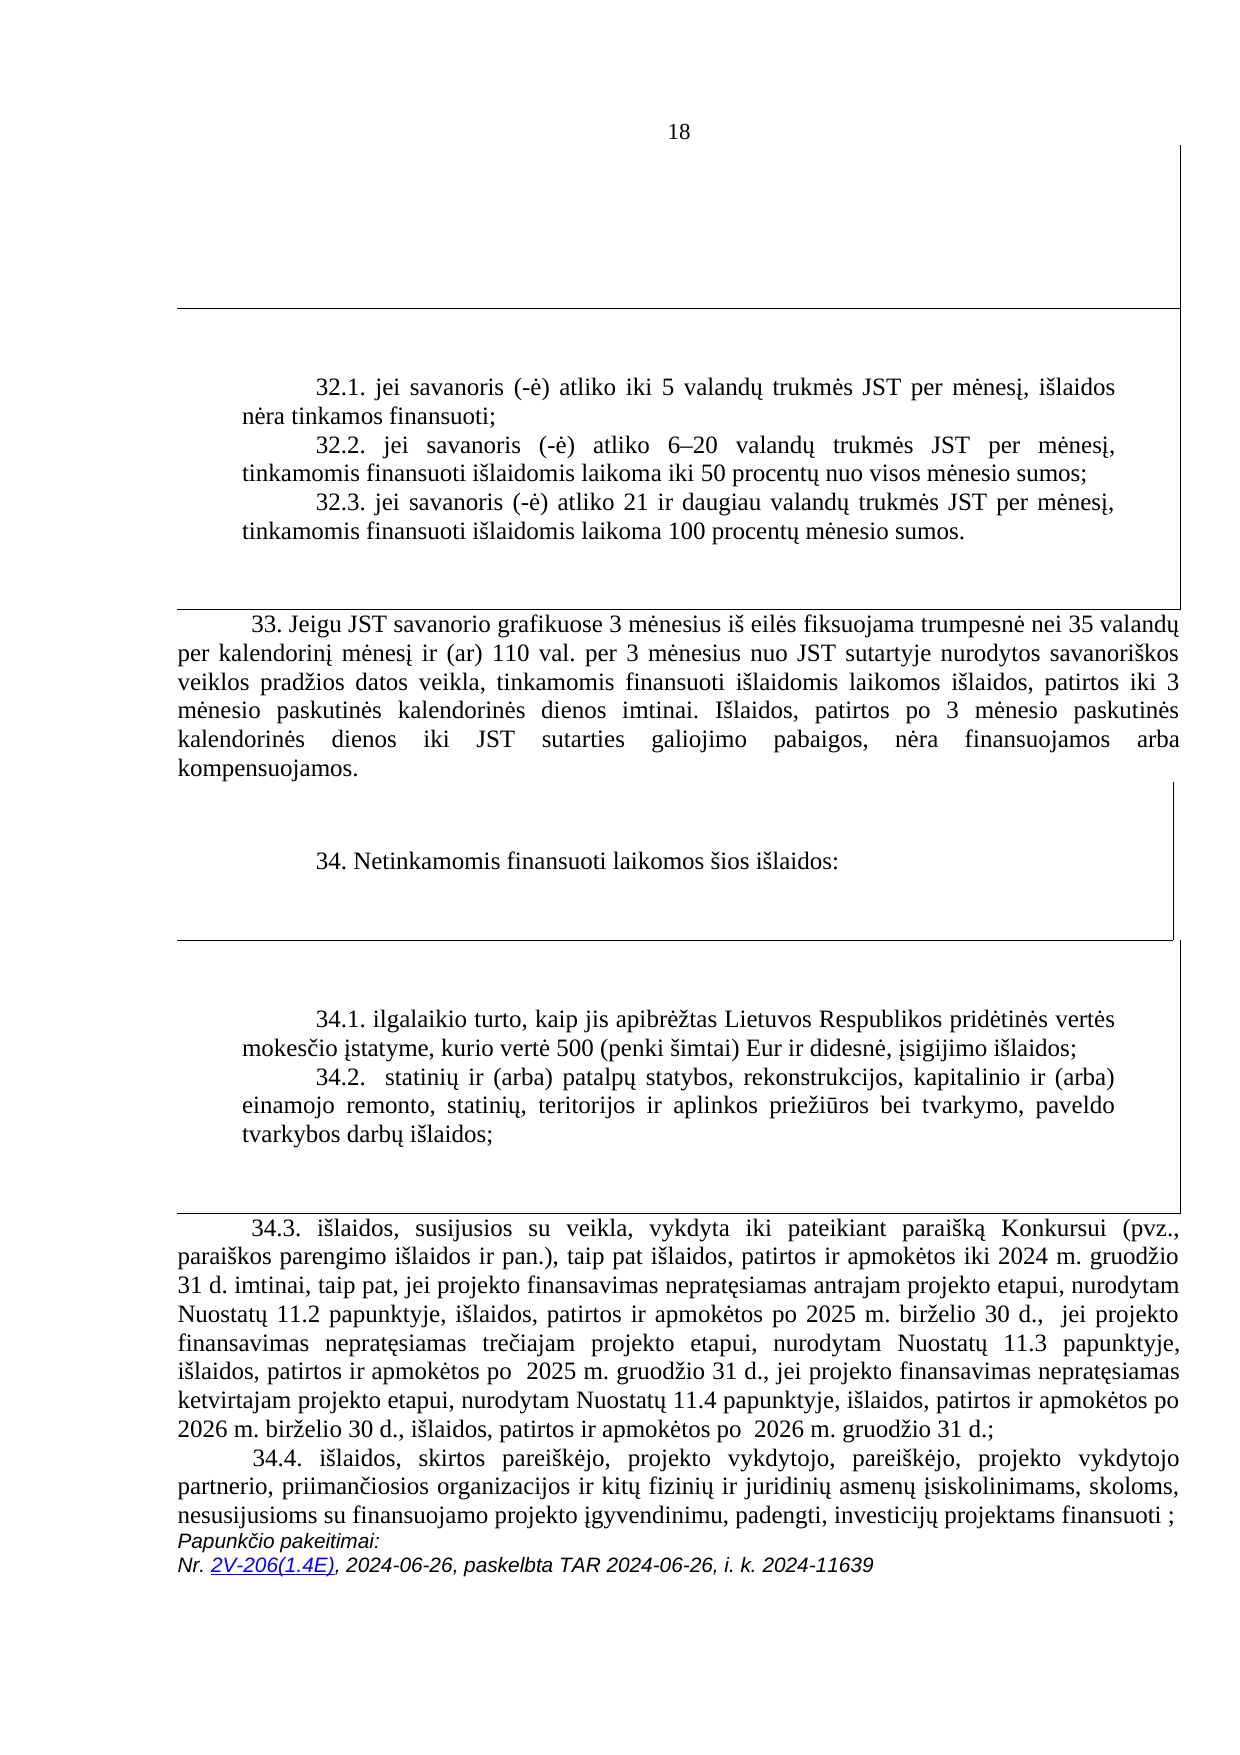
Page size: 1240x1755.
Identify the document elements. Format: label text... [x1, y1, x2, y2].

text 33. Jeigu JST savanorio grafikuose 3 mėnesius iš eilės fiksuojama trumpesnė nei 35 valandų per kalendorinį mėnesį ir (ar) 110 val. per 3 mėnesius nuo JST sutartyje nurodytos savanoriškos veiklos pradžios datos veikla, tinkamomis finansuoti išlaidomis laikomos išlaidos, patirtos iki 3 mėnesio paskutinės kalendorinės dienos imtinai. Išlaidos, patirtos po 3 mėnesio paskutinės kalendorinės dienos iki JST sutarties galiojimo pabaigos, nėra finansuojamos arba kompensuojamos. [177, 609, 1181, 782]
text 32.3. jei savanoris (-ė) atliko 21 ir daugiau valandų trukmės JST per mėnesį, tinkamomis finansuoti išlaidomis laikoma 100 procentų mėnesio sumos. [177, 487, 1180, 609]
text 34.4. išlaidos, skirtos pareiškėjo, projekto vykdytojo, pareiškėjo, projekto vykdytojo partnerio, priimančiosios organizacijos ir kitų fizinių ir juridinių asmenų įsiskolinimams, skoloms, nesusijusioms su finansuojamo projekto įgyvendinimu, padengti, investicijų projektams finansuoti ; [177, 1443, 1181, 1529]
text Papunkčio pakeitimai: [177, 1529, 1181, 1553]
text 34. Netinkamomis finansuoti laikomos šios išlaidos: [177, 782, 1173, 940]
text Nr. 2V-206(1.4E), 2024-06-26, paskelbta TAR 2024-06-26, i. k. 2024-11639 [177, 1553, 1181, 1577]
text 34.1. ilgalaikio turto, kaip jis apibrėžtas Lietuvos Respublikos pridėtinės vertės mokesčio įstatyme, kurio vertė 500 (penki šimtai) Eur ir didesnė, įsigijimo išlaidos; [177, 940, 1180, 1062]
text 32.1. jei savanoris (-ė) atliko iki 5 valandų trukmės JST per mėnesį, išlaidos nėra tinkamos finansuoti; [177, 308, 1180, 430]
text 32.2. jei savanoris (-ė) atliko 6–20 valandų trukmės JST per mėnesį, tinkamomis finansuoti išlaidomis laikoma iki 50 procentų nuo visos mėnesio sumos; [177, 430, 1180, 487]
text 34.3. išlaidos, susijusios su veikla, vykdyta iki pateikiant paraišką Konkursui (pvz., paraiškos parengimo išlaidos ir pan.), taip pat išlaidos, patirtos ir apmokėtos iki 2024 m. gruodžio 31 d. imtinai, taip pat, jei projekto finansavimas nepratęsiamas antrajam projekto etapui, nurodytam Nuostatų 11.2 papunktyje, išlaidos, patirtos ir apmokėtos po 2025 m. birželio 30 d., jei projekto finansavimas nepratęsiamas trečiajam projekto etapui, nurodytam Nuostatų 11.3 papunktyje, išlaidos, patirtos ir apmokėtos po 2025 m. gruodžio 31 d., jei projekto finansavimas nepratęsiamas ketvirtajam projekto etapui, nurodytam Nuostatų 11.4 papunktyje, išlaidos, patirtos ir apmokėtos po 2026 m. birželio 30 d., išlaidos, patirtos ir apmokėtos po 2026 m. gruodžio 31 d.; [177, 1213, 1181, 1443]
text 34.2. statinių ir (arba) patalpų statybos, rekonstrukcijos, kapitalinio ir (arba) einamojo remonto, statinių, teritorijos ir aplinkos priežiūros bei tvarkymo, paveldo tvarkybos darbų išlaidos; [177, 1062, 1180, 1213]
